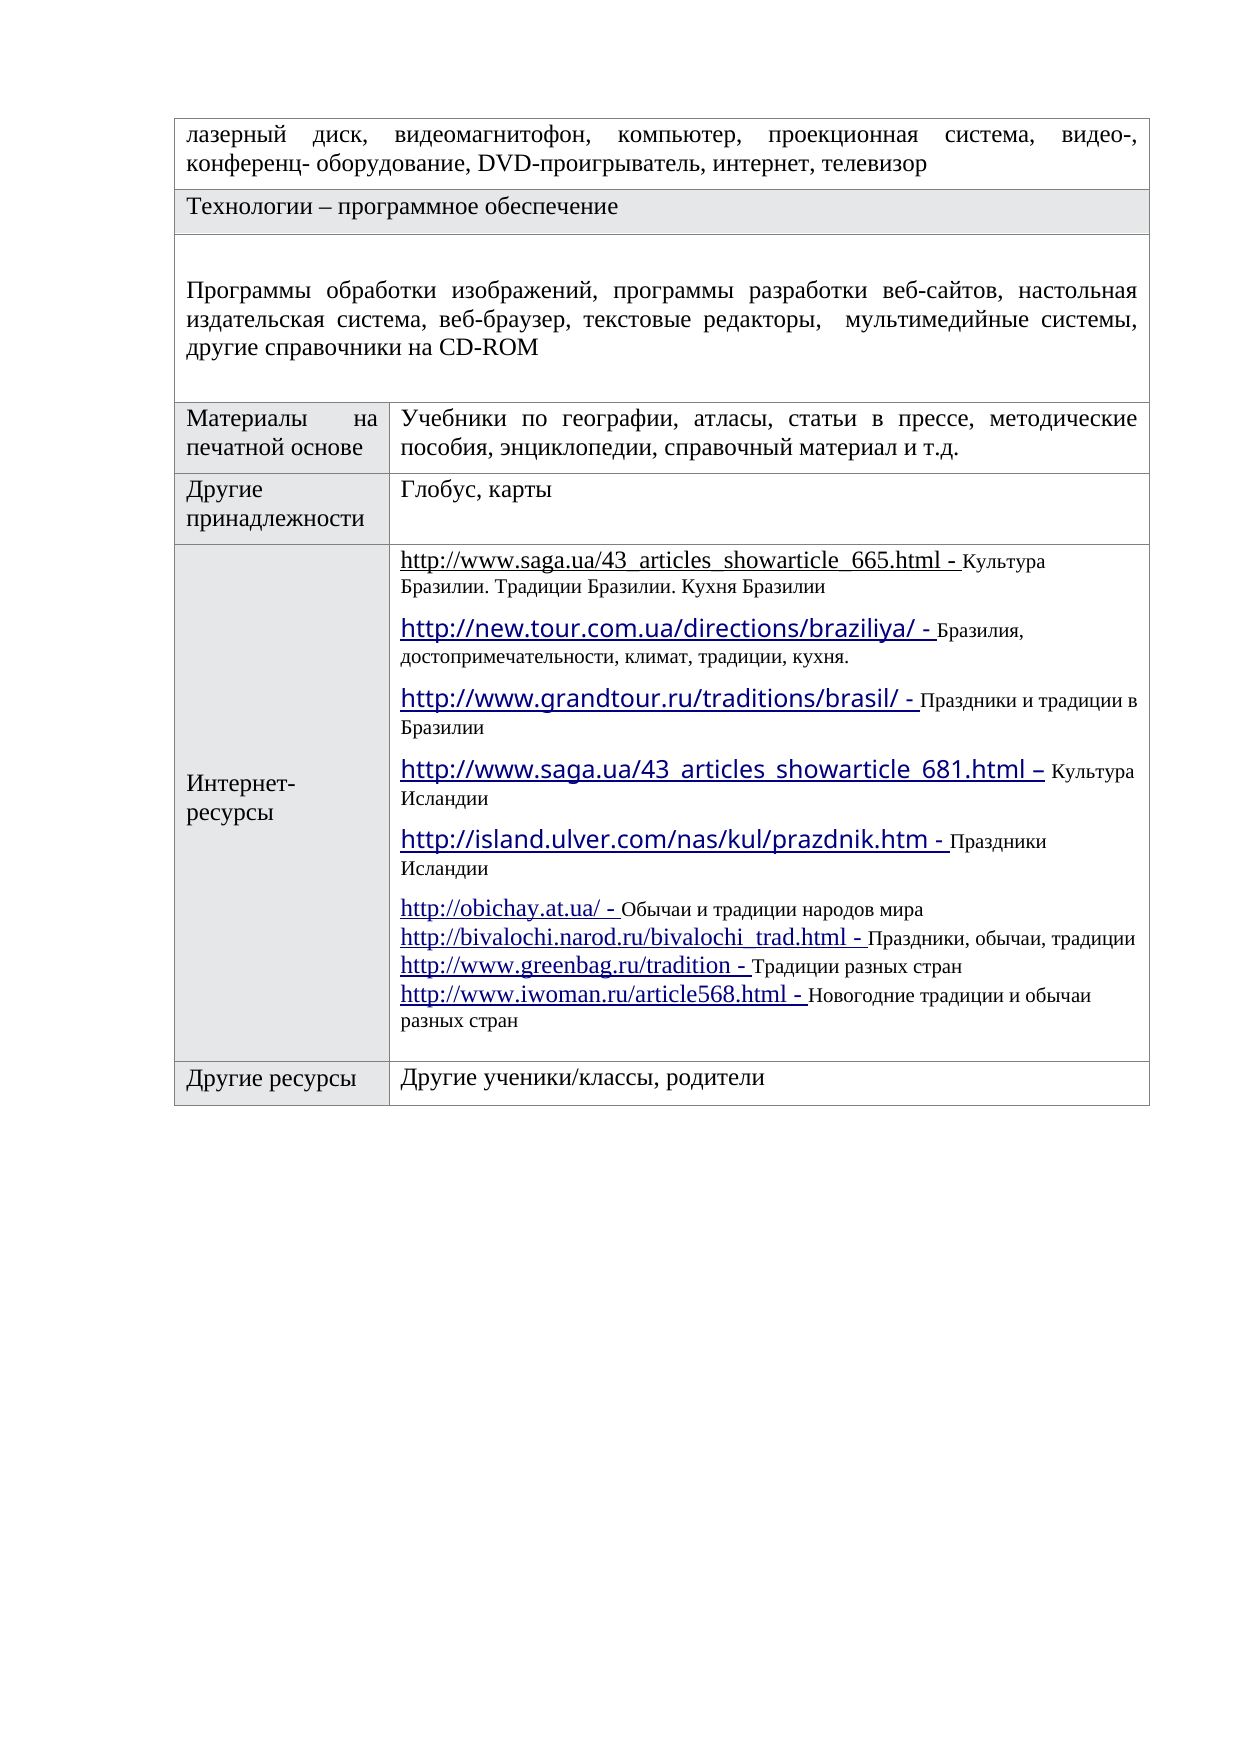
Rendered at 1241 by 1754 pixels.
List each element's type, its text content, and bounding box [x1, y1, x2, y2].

table_cell Материалы на печатной основе [175, 403, 389, 473]
table_cell Интернет-ресурсы [175, 545, 389, 1061]
table_cell Глобус, карты [390, 474, 1149, 544]
table_cell Другие принадлежности [175, 474, 389, 544]
table_cell Учебники по географии, атласы, статьи в прессе, методические пособия, энциклопедии, справочный материал и т.д. [390, 403, 1149, 473]
table_cell Программы обработки изображений, программы разработки веб-сайтов, настольная издательская система, веб-браузер, текстовые редакторы, мультимедийные системы, другие справочники на CD-ROM [175, 235, 1149, 402]
table_cell Технологии – программное обеспечение [175, 190, 1149, 233]
table_cell Другие ресурсы [175, 1062, 389, 1105]
table_cell Другие ученики/классы, родители [390, 1062, 1149, 1105]
table_cell http://www.saga.ua/43_articles_showarticle_665.html - Культура Бразилии. Традиции Бразилии. Кухня Бразилии http://new.tour.com.ua/directions/braziliya/ - Бразилия, достопримечательности, климат, традиции, кухня. http://www.grandtour.ru/traditions/brasil/ - Праздники и традиции в Бразилии http://www.saga.ua/43_articles_showarticle_681.html – Культура Исландии http://island.ulver.com/nas/kul/prazdnik.htm - Праздники Исландии http://obichay.at.ua/ - Обычаи и традиции народов мира http://bivalochi.narod.ru/bivalochi_trad.html - Праздники, обычаи, традиции http://www.greenbag.ru/tradition - Традиции разных стран http://www.iwoman.ru/article568.html - Новогодние традиции и обычаи разных стран [390, 545, 1149, 1061]
table_cell лазерный диск, видеомагнитофон, компьютер, проекционная система, видео-, конференц- оборудование, DVD-проигрыватель, интернет, телевизор [175, 119, 1149, 189]
